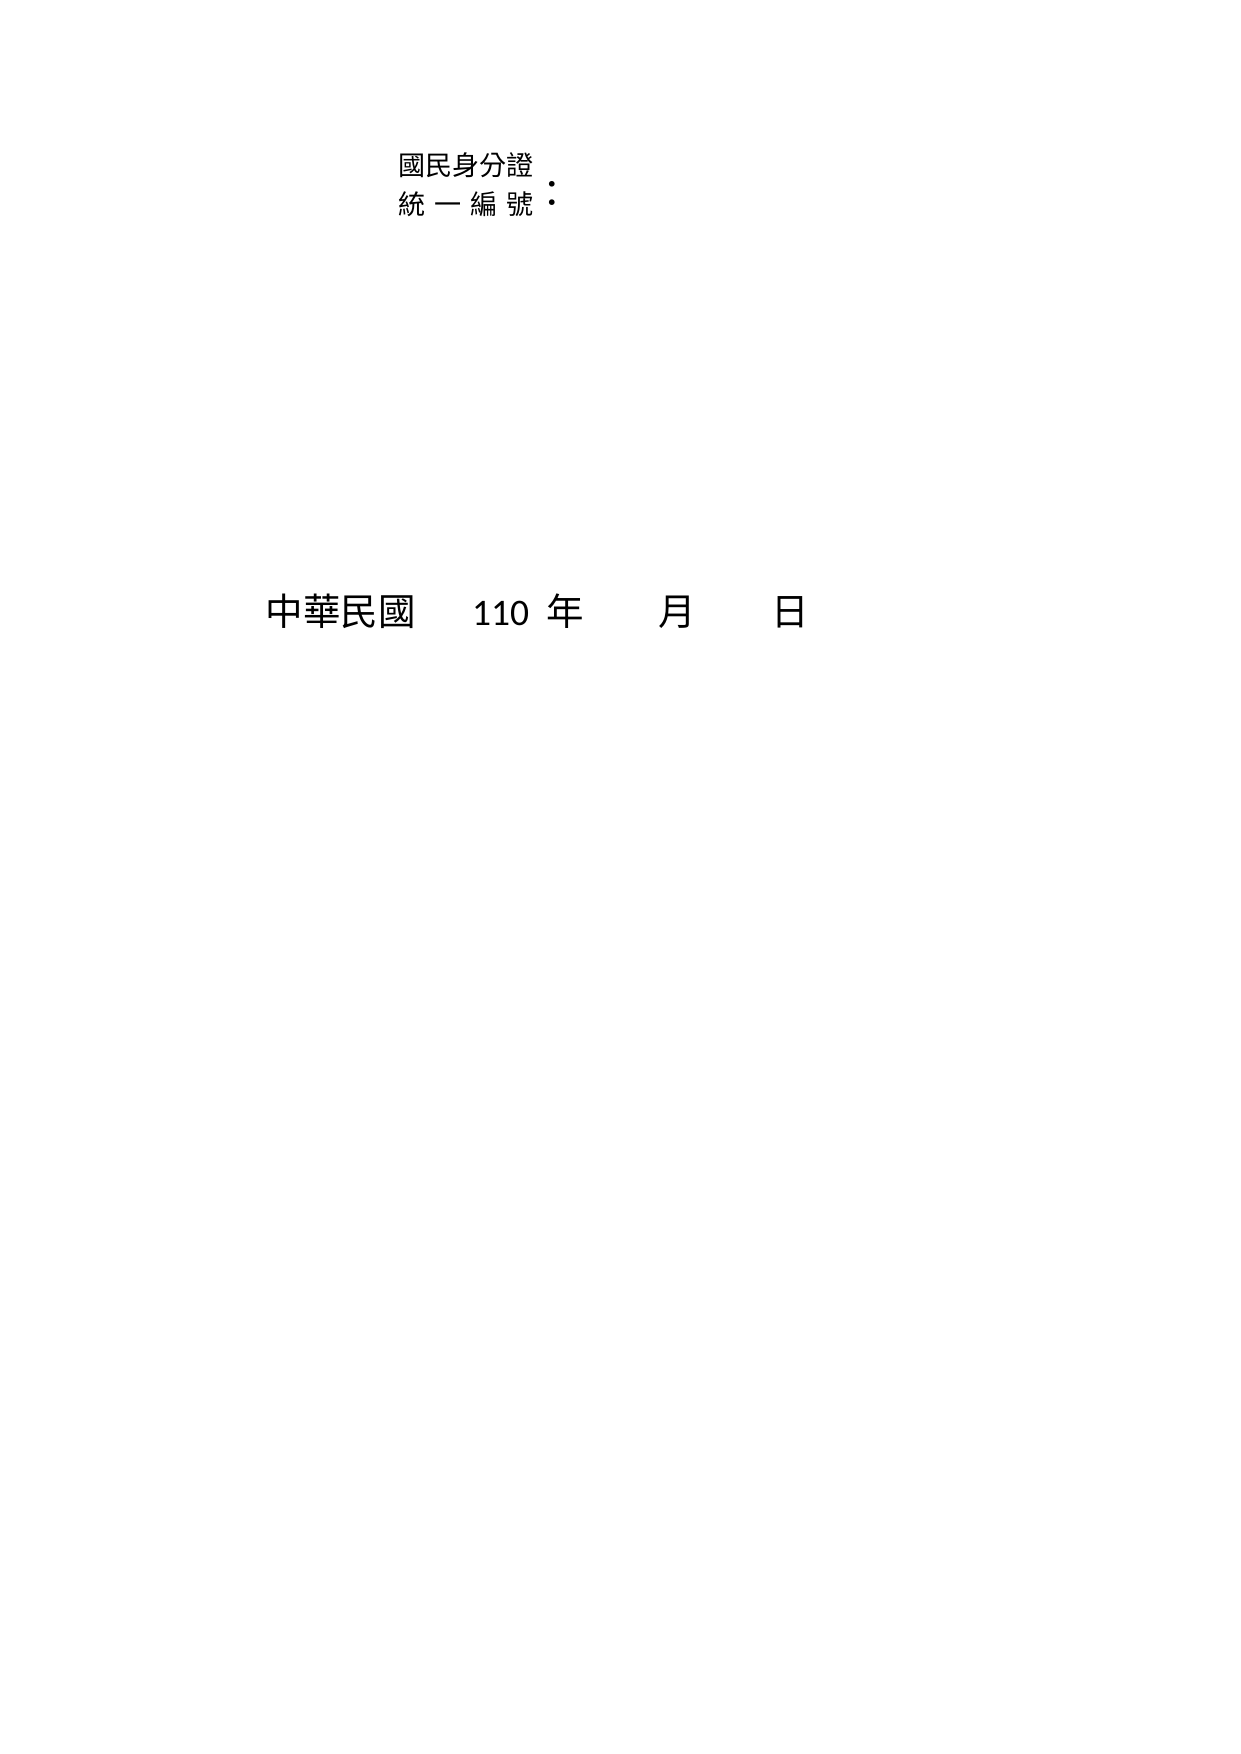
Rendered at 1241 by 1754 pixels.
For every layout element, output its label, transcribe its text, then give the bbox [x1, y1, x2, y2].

text 國民身分證統一編號： [133, 110, 1137, 235]
text 中華民國 110 年 月 日 [266, 567, 987, 629]
